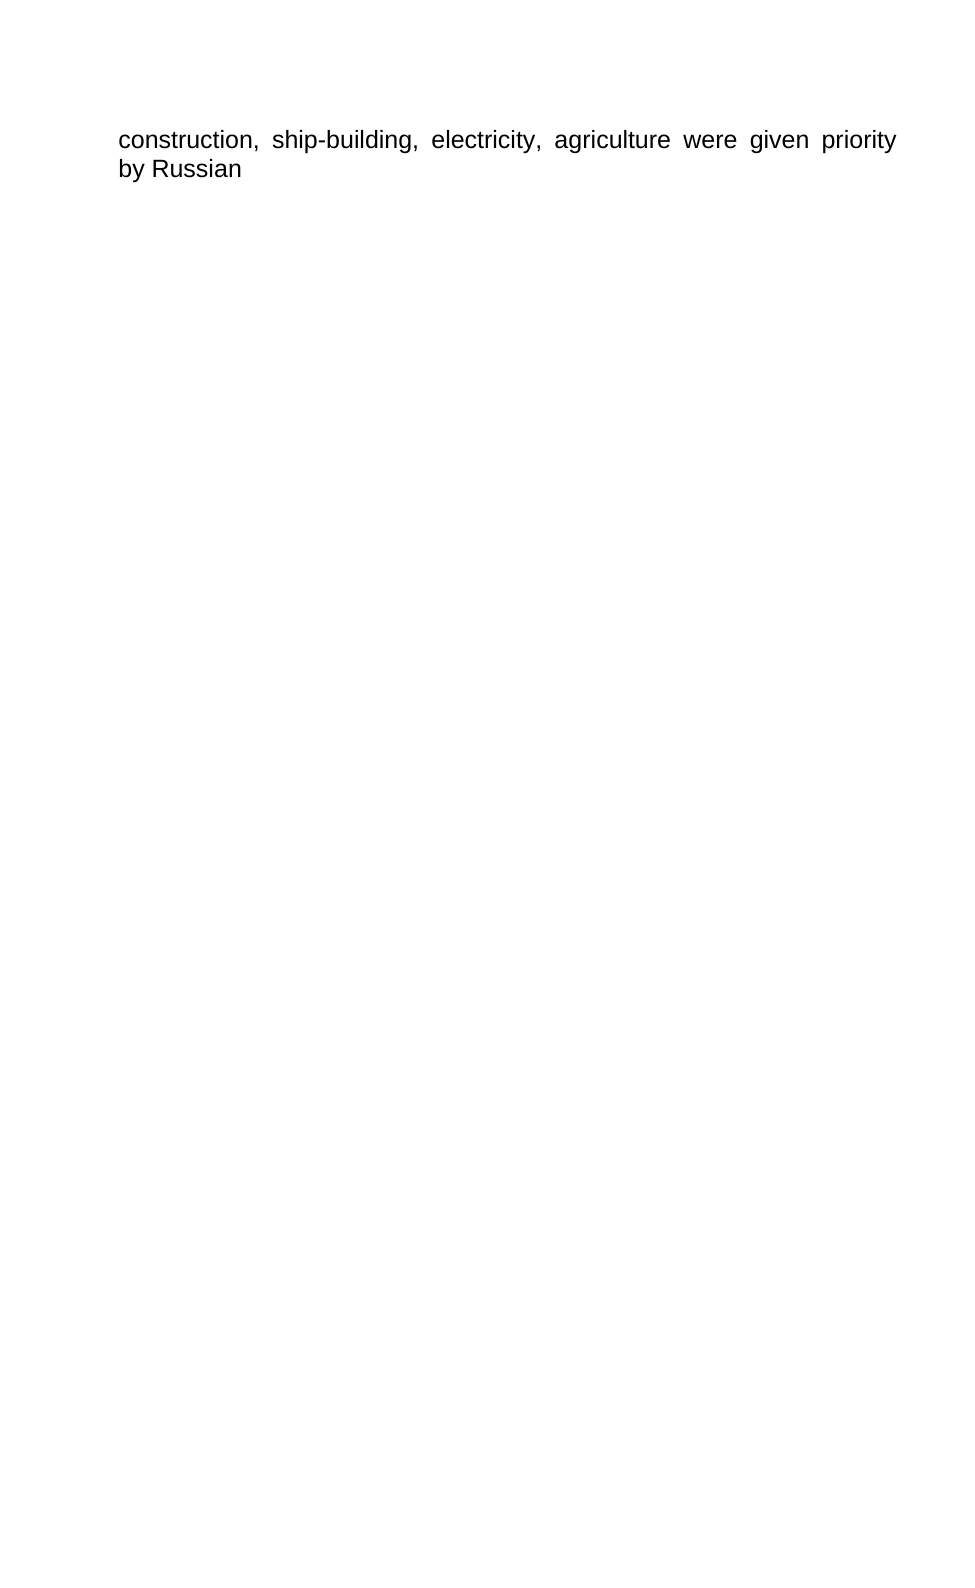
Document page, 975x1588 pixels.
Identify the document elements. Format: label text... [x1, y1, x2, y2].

text construction, ship-building, electricity, agriculture were given priority by Russian [118, 125, 898, 183]
